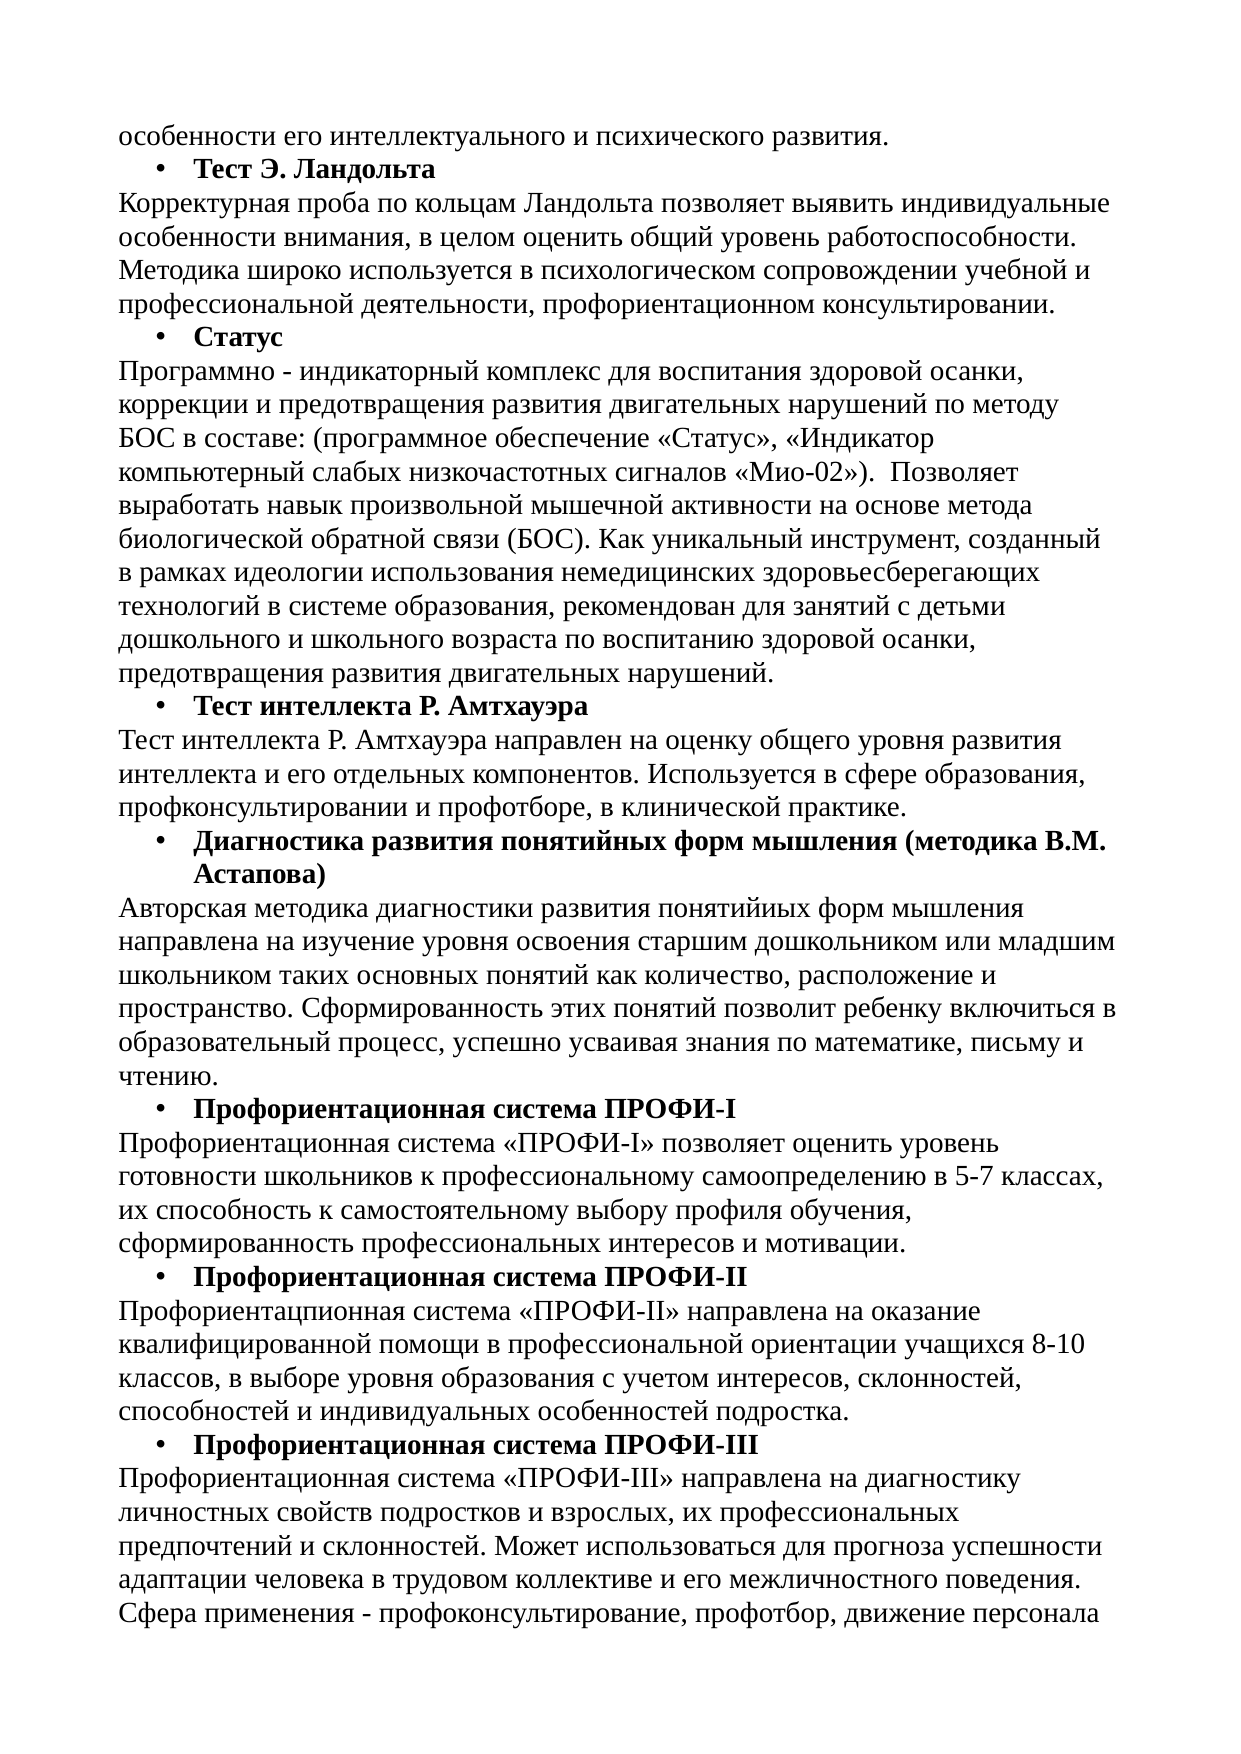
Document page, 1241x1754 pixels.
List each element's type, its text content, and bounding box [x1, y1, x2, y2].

text Профориентационная система «ПРОФИ-I» позволяет оценить уровень готовности школьников к профессиональному самоопределению в 5-7 классах, их способность к самостоятельному выбору профиля обучения, сформированность профессиональных интересов и мотивации. [118, 1125, 1122, 1259]
text Профориентационная система «ПРОФИ-III» направлена на диагностику личностных свойств подростков и взрослых, их профессиональных предпочтений и склонностей. Может использоваться для прогноза успешности адаптации человека в трудовом коллективе и его межличностного поведения. Сфера применения - профоконсультирование, профотбор, движение персонала [118, 1461, 1122, 1628]
list Профориентационная система ПРОФИ-I [156, 1091, 1122, 1125]
list Диагностика развития понятийных форм мышления (методика В.М. Астапова) [156, 823, 1122, 890]
list Профориентационная система ПРОФИ-II [156, 1259, 1122, 1293]
text Авторская методика диагностики развития понятийиых форм мышления направлена на изучение уровня освоения старшим дошкольником или младшим школьником таких основных понятий как количество, расположение и пространство. Сформированность этих понятий позволит ребенку включиться в образовательный процесс, успешно усваивая знания по математике, письму и чтению. [118, 890, 1122, 1091]
list Тест Э. Ландольта [156, 152, 1122, 185]
text Профориентацпионная система «ПРОФИ-II» направлена на оказание квалифицированной помощи в профессиональной ориентации учащихся 8-10 классов, в выборе уровня образования с учетом интересов, склонностей, способностей и индивидуальных особенностей подростка. [118, 1293, 1122, 1427]
list Тест интеллекта Р. Амтхауэра [156, 688, 1122, 722]
text особенности его интеллектуального и психического развития. [118, 118, 1122, 152]
text Корректурная проба по кольцам Ландольта позволяет выявить индивидуальные особенности внимания, в целом оценить общий уровень работоспособности. Методика широко используется в психологическом сопровождении учебной и профессиональной деятельности, профориентационном консультировании. [118, 185, 1122, 319]
list Профориентационная система ПРОФИ-III [156, 1427, 1122, 1461]
text Программно - индикаторный комплекс для воспитания здоровой осанки, коррекции и предотвращения развития двигательных нарушений по методу БОС в составе: (программное обеспечение «Статус», «Индикатор компьютерный слабых низкочастотных сигналов «Мио-02»). Позволяет выработать навык произвольной мышечной активности на основе метода биологической обратной связи (БОС). Как уникальный инструмент, созданный в рамках идеологии использования немедицинских здоровьесберегающих технологий в системе образования, рекомендован для занятий с детьми дошкольного и школьного возраста по воспитанию здоровой осанки, предотвращения развития двигательных нарушений. [118, 353, 1122, 688]
list Статус [156, 319, 1122, 353]
text Тест интеллекта Р. Амтхауэра направлен на оценку общего уровня развития интеллекта и его отдельных компонентов. Используется в сфере образования, профконсультировании и профотборе, в клинической практике. [118, 722, 1122, 823]
